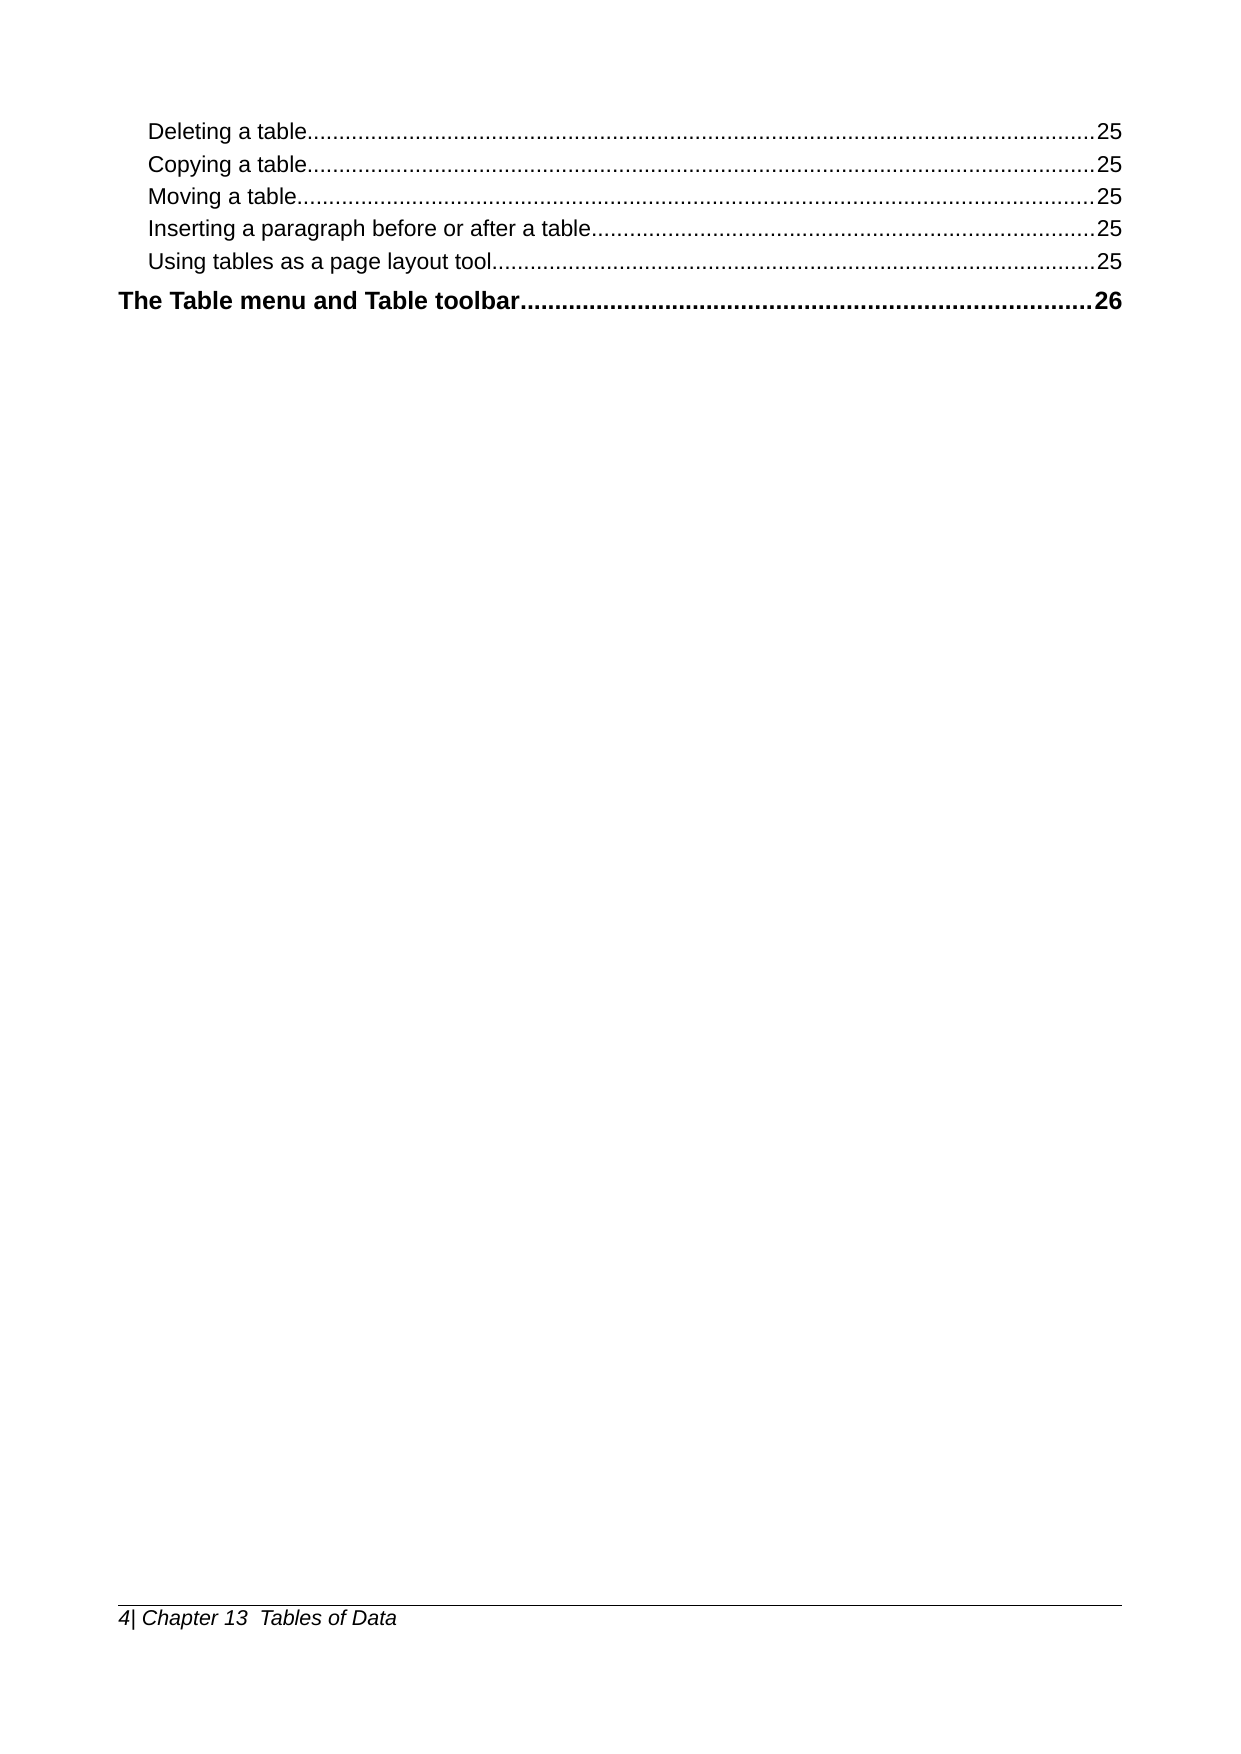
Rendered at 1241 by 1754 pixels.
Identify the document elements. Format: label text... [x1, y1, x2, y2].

text Moving a table 25 [148, 183, 1122, 209]
text Using tables as a page layout tool 25 [148, 248, 1122, 274]
text Inserting a paragraph before or after a table 25 [148, 215, 1122, 242]
text Copying a table 25 [148, 151, 1122, 177]
text Deleting a table 25 [148, 118, 1122, 144]
text The Table menu and Table toolbar 26 [118, 286, 1122, 315]
